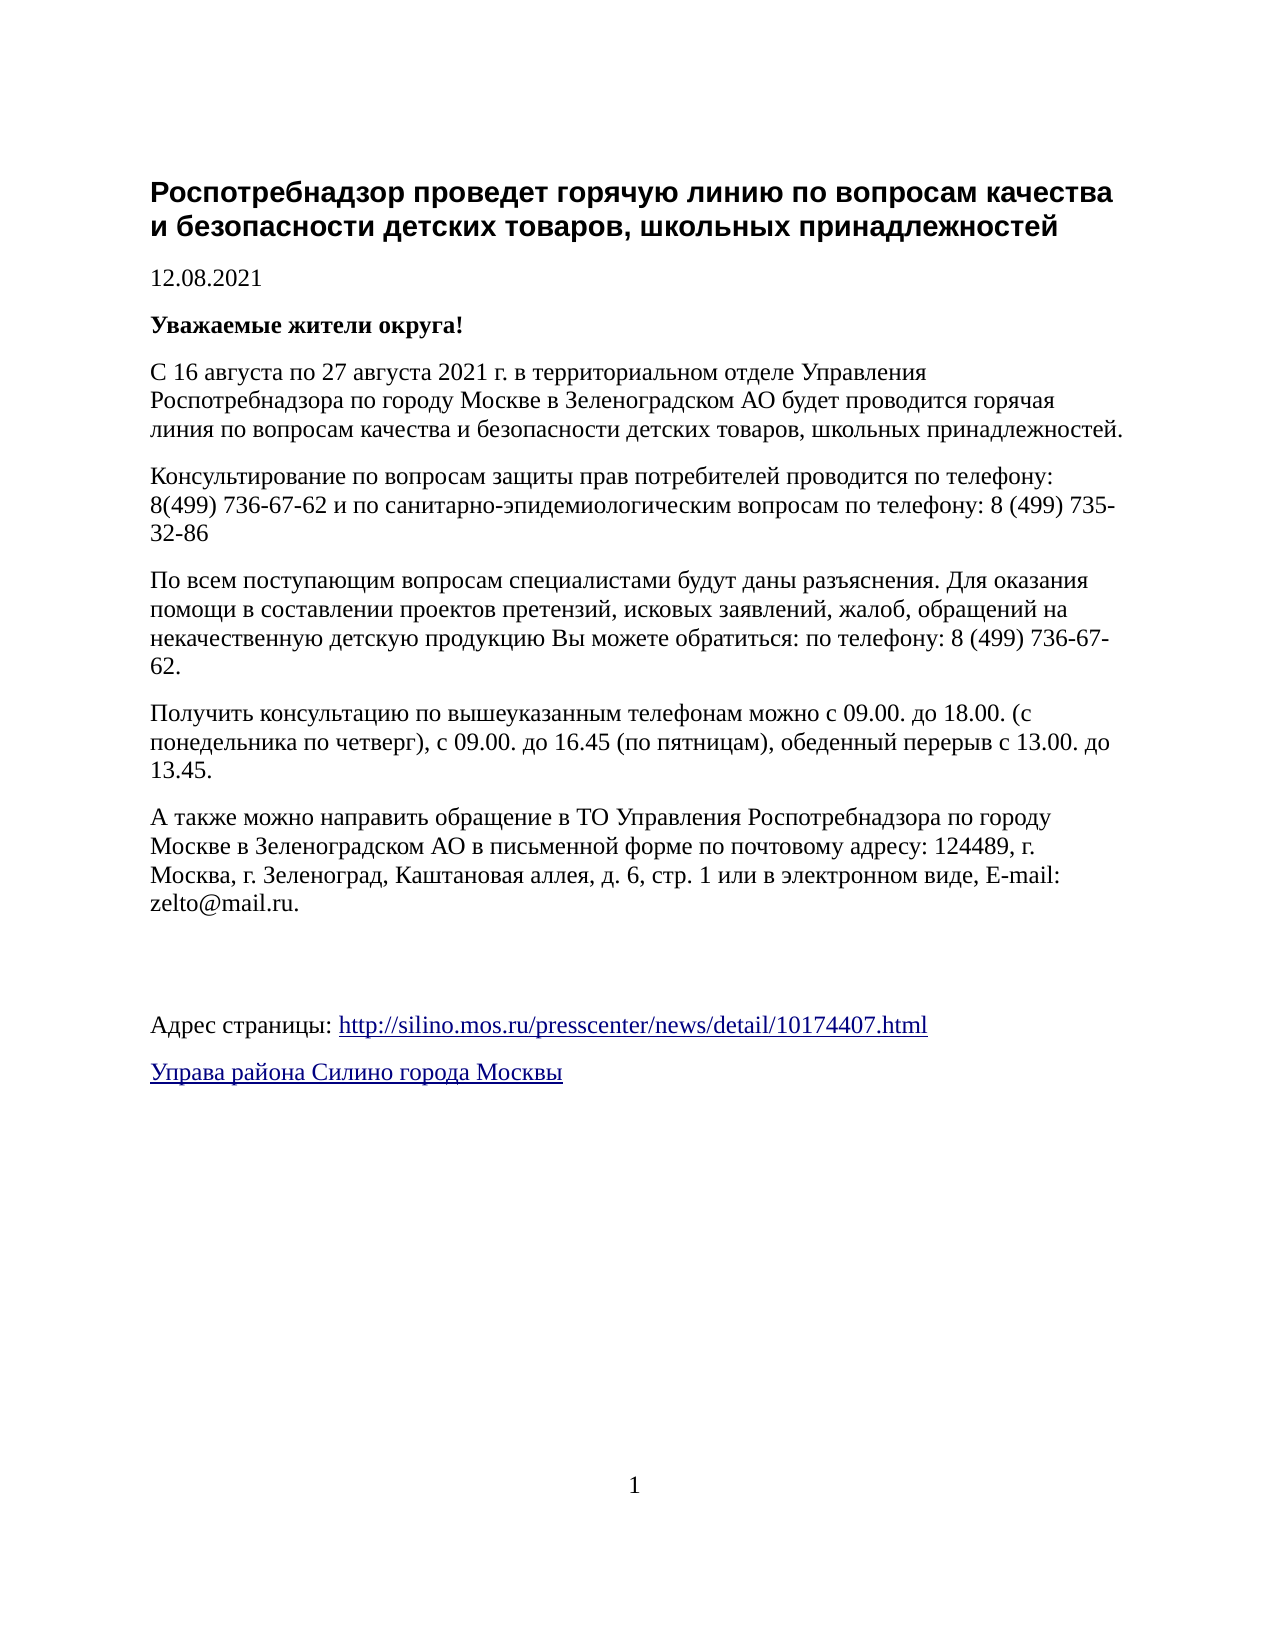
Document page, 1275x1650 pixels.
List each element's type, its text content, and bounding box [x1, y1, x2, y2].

subtitle Роспотребнадзор проведет горячую линию по вопросам качества и безопасности детских товаров, школьных принадлежностей [150, 175, 1125, 242]
text Консультирование по вопросам защиты прав потребителей проводится по телефону: 8(499) 736-67-62 и по санитарно-эпидемиологическим вопросам по телефону: 8 (499) 735-32-86 [150, 461, 1125, 547]
text Получить консультацию по вышеуказанным телефонам можно с 09.00. до 18.00. (с понедельника по четверг), с 09.00. до 16.45 (по пятницам), обеденный перерыв с 13.00. до 13.45. [150, 698, 1125, 784]
text Уважаемые жители округа! [150, 310, 1125, 339]
text Управа района Силино города Москвы [150, 1057, 1125, 1086]
text Адрес страницы: http://silino.mos.ru/presscenter/news/detail/10174407.html [150, 1011, 1125, 1039]
text По всем поступающим вопросам специалистами будут даны разъяснения. Для оказания помощи в составлении проектов претензий, исковых заявлений, жалоб, обращений на некачественную детскую продукцию Вы можете обратиться: по телефону: 8 (499) 736-67-62. [150, 565, 1125, 680]
text А также можно направить обращение в ТО Управления Роспотребнадзора по городу Москве в Зеленоградском АО в письменной форме по почтовому адресу: 124489, г. Москва, г. Зеленоград, Каштановая аллея, д. 6, стр. 1 или в электронном виде, E-mail: zelto@mail.ru. [150, 802, 1125, 917]
text С 16 августа по 27 августа 2021 г. в территориальном отделе Управления Роспотребнадзора по городу Москве в Зеленоградском АО будет проводится горячая линия по вопросам качества и безопасности детских товаров, школьных принадлежностей. [150, 357, 1125, 443]
text 12.08.2021 [150, 263, 1125, 292]
